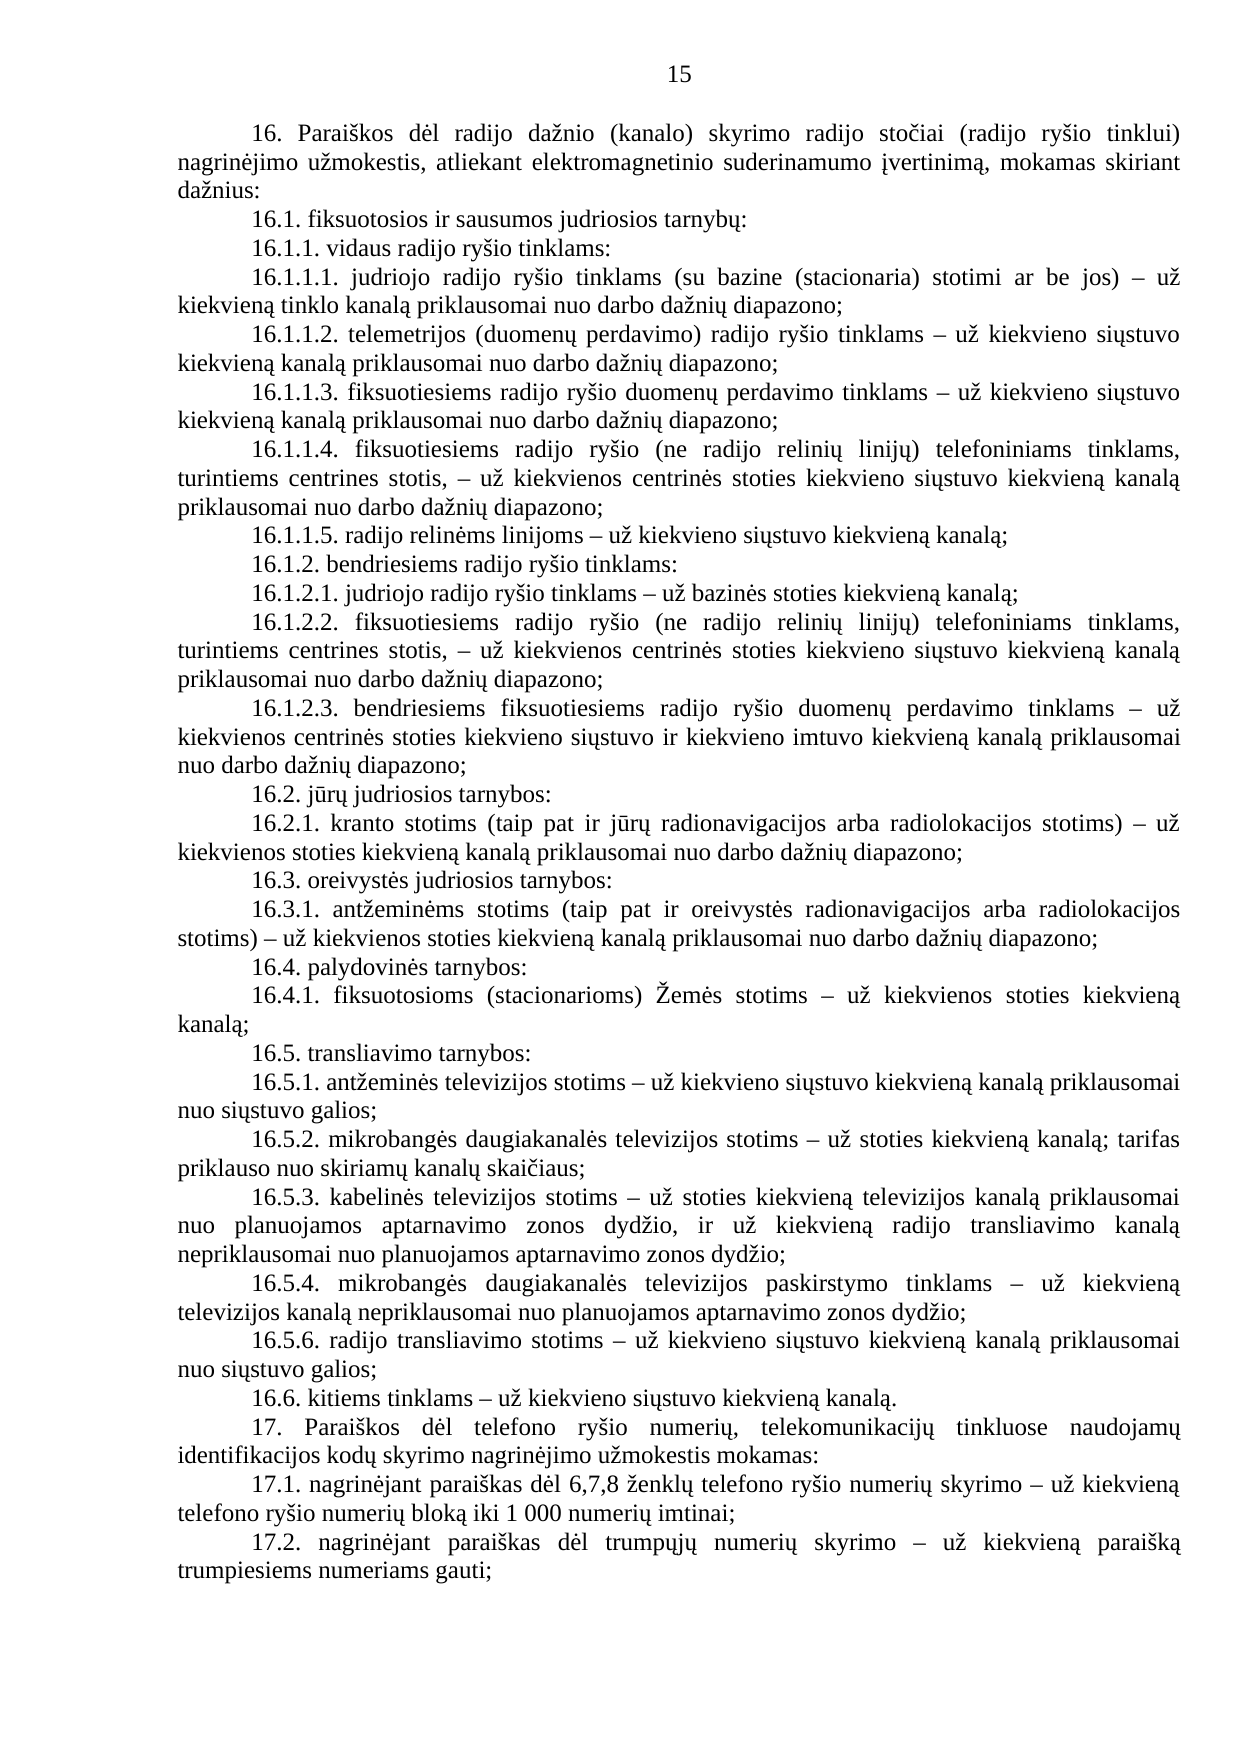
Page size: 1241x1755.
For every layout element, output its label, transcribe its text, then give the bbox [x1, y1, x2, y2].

text 16.5.4. mikrobangės daugiakanalės televizijos paskirstymo tinklams – už kiekvieną televizijos kanalą nepriklausomai nuo planuojamos aptarnavimo zonos dydžio; [177, 1268, 1181, 1326]
text 16.1.1. vidaus radijo ryšio tinklams: [177, 233, 1181, 262]
text 16.1. fiksuotosios ir sausumos judriosios tarnybų: [177, 204, 1181, 233]
text 16.5.3. kabelinės televizijos stotims – už stoties kiekvieną televizijos kanalą priklausomai nuo planuojamos aptarnavimo zonos dydžio, ir už kiekvieną radijo transliavimo kanalą nepriklausomai nuo planuojamos aptarnavimo zonos dydžio; [177, 1182, 1181, 1268]
text 17.2. nagrinėjant paraiškas dėl trumpųjų numerių skyrimo – už kiekvieną paraišką trumpiesiems numeriams gauti; [177, 1527, 1181, 1584]
text 16.4.1. fiksuotosioms (stacionarioms) Žemės stotims – už kiekvienos stoties kiekvieną kanalą; [177, 981, 1181, 1038]
text 16.6. kitiems tinklams – už kiekvieno siųstuvo kiekvieną kanalą. [177, 1383, 1181, 1412]
text 16. Paraiškos dėl radijo dažnio (kanalo) skyrimo radijo stočiai (radijo ryšio tinklui) nagrinėjimo užmokestis, atliekant elektromagnetinio suderinamumo įvertinimą, mokamas skiriant dažnius: [177, 118, 1181, 204]
text 16.1.1.3. fiksuotiesiems radijo ryšio duomenų perdavimo tinklams – už kiekvieno siųstuvo kiekvieną kanalą priklausomai nuo darbo dažnių diapazono; [177, 377, 1181, 434]
text 16.2. jūrų judriosios tarnybos: [177, 779, 1181, 808]
text 16.1.2.1. judriojo radijo ryšio tinklams – už bazinės stoties kiekvieną kanalą; [177, 578, 1181, 607]
text 16.5.1. antžeminės televizijos stotims – už kiekvieno siųstuvo kiekvieną kanalą priklausomai nuo siųstuvo galios; [177, 1067, 1181, 1124]
text 16.1.1.4. fiksuotiesiems radijo ryšio (ne radijo relinių linijų) telefoniniams tinklams, turintiems centrines stotis, – už kiekvienos centrinės stoties kiekvieno siųstuvo kiekvieną kanalą priklausomai nuo darbo dažnių diapazono; [177, 434, 1181, 521]
text 16.3.1. antžeminėms stotims (taip pat ir oreivystės radionavigacijos arba radiolokacijos stotims) – už kiekvienos stoties kiekvieną kanalą priklausomai nuo darbo dažnių diapazono; [177, 894, 1181, 952]
text 16.1.1.5. radijo relinėms linijoms – už kiekvieno siųstuvo kiekvieną kanalą; [177, 521, 1181, 549]
text 16.5. transliavimo tarnybos: [177, 1038, 1181, 1067]
text 16.1.2.2. fiksuotiesiems radijo ryšio (ne radijo relinių linijų) telefoniniams tinklams, turintiems centrines stotis, – už kiekvienos centrinės stoties kiekvieno siųstuvo kiekvieną kanalą priklausomai nuo darbo dažnių diapazono; [177, 607, 1181, 693]
text 16.4. palydovinės tarnybos: [177, 952, 1181, 981]
text 17.1. nagrinėjant paraiškas dėl 6,7,8 ženklų telefono ryšio numerių skyrimo – už kiekvieną telefono ryšio numerių bloką iki 1 000 numerių imtinai; [177, 1469, 1181, 1527]
text 16.3. oreivystės judriosios tarnybos: [177, 866, 1181, 894]
text 16.5.2. mikrobangės daugiakanalės televizijos stotims – už stoties kiekvieną kanalą; tarifas priklauso nuo skiriamų kanalų skaičiaus; [177, 1124, 1181, 1182]
text 17. Paraiškos dėl telefono ryšio numerių, telekomunikacijų tinkluose naudojamų identifikacijos kodų skyrimo nagrinėjimo užmokestis mokamas: [177, 1412, 1181, 1469]
text 16.1.1.2. telemetrijos (duomenų perdavimo) radijo ryšio tinklams – už kiekvieno siųstuvo kiekvieną kanalą priklausomai nuo darbo dažnių diapazono; [177, 319, 1181, 377]
text 16.2.1. kranto stotims (taip pat ir jūrų radionavigacijos arba radiolokacijos stotims) – už kiekvienos stoties kiekvieną kanalą priklausomai nuo darbo dažnių diapazono; [177, 808, 1181, 866]
text 16.1.2. bendriesiems radijo ryšio tinklams: [177, 549, 1181, 578]
text 16.5.6. radijo transliavimo stotims – už kiekvieno siųstuvo kiekvieną kanalą priklausomai nuo siųstuvo galios; [177, 1326, 1181, 1383]
text 16.1.2.3. bendriesiems fiksuotiesiems radijo ryšio duomenų perdavimo tinklams – už kiekvienos centrinės stoties kiekvieno siųstuvo ir kiekvieno imtuvo kiekvieną kanalą priklausomai nuo darbo dažnių diapazono; [177, 693, 1181, 779]
text 16.1.1.1. judriojo radijo ryšio tinklams (su bazine (stacionaria) stotimi ar be jos) – už kiekvieną tinklo kanalą priklausomai nuo darbo dažnių diapazono; [177, 262, 1181, 319]
